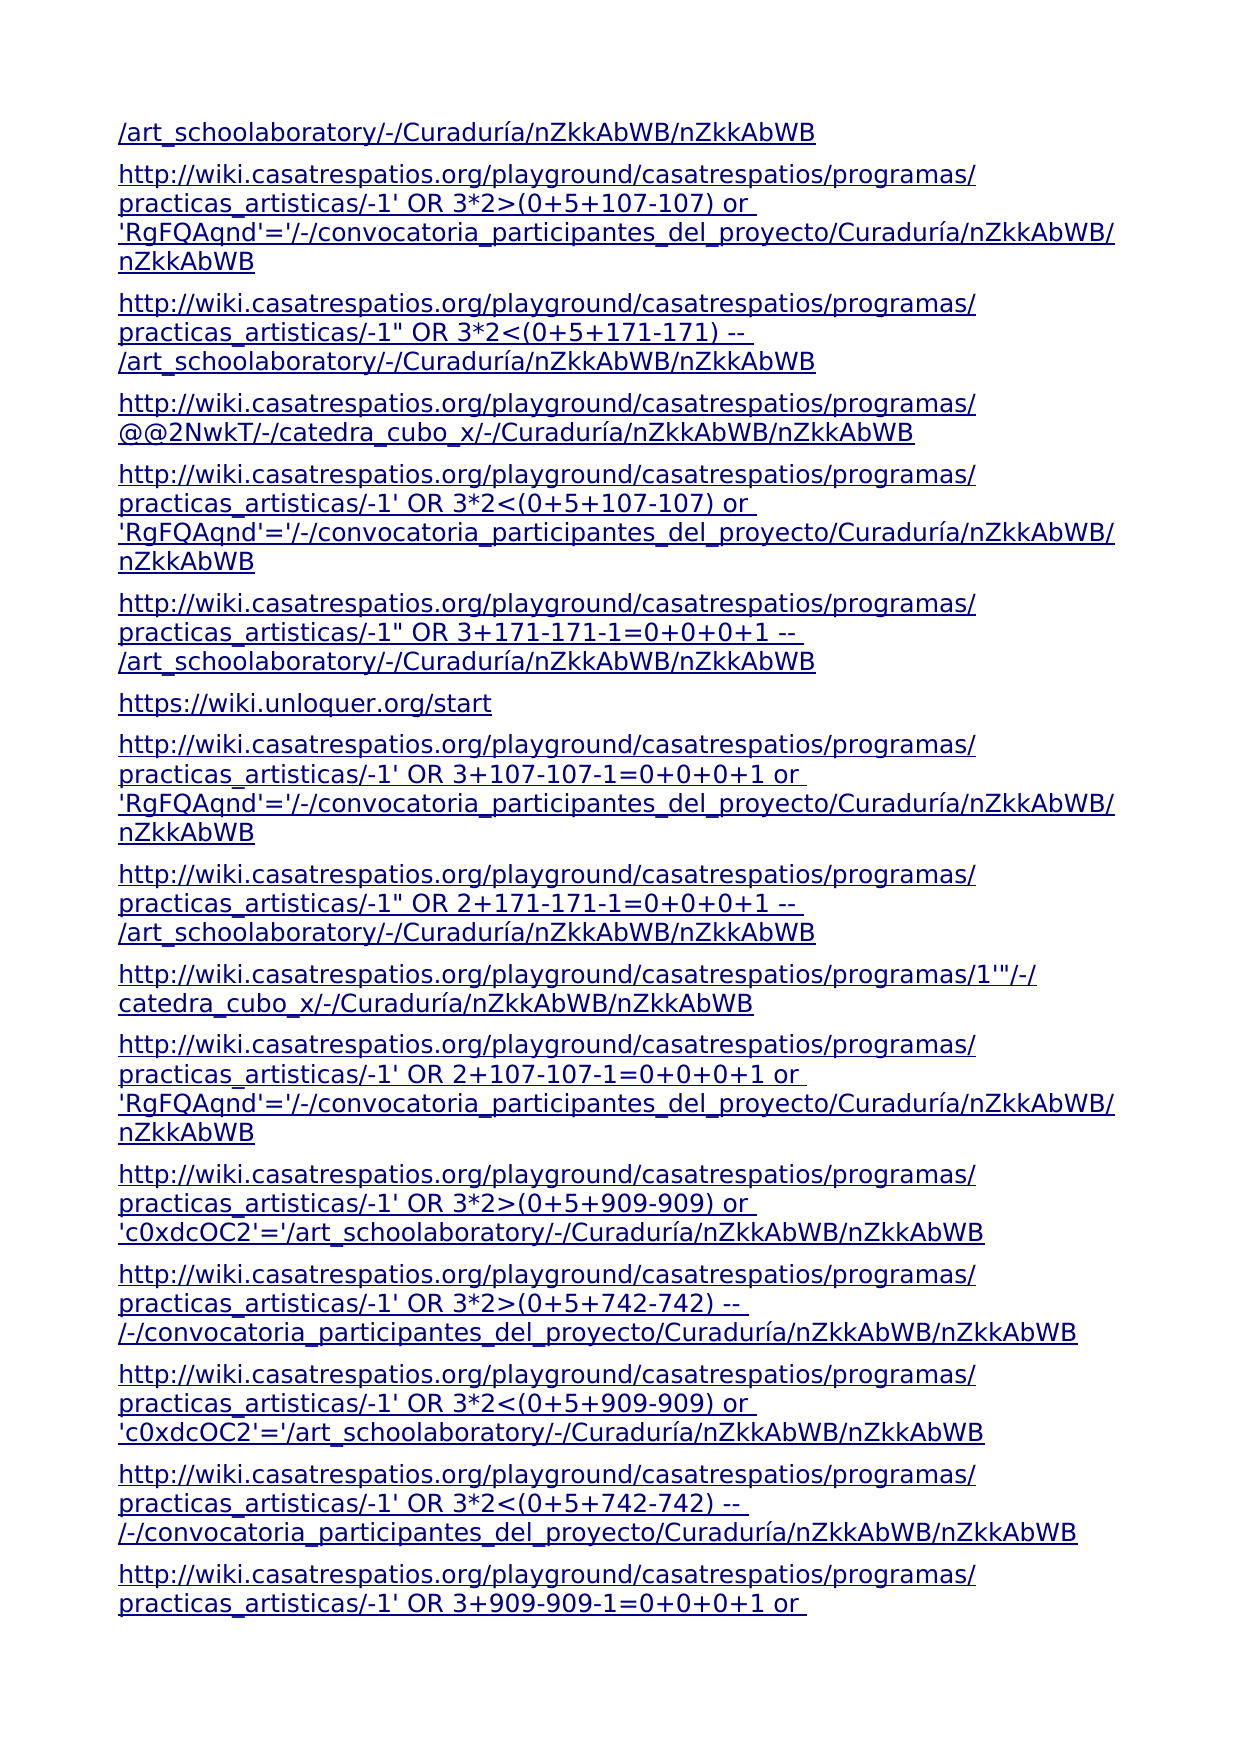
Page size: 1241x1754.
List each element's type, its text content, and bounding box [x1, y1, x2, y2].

text http://wiki.casatrespatios.org/playground/casatrespatios/programas/practicas_artisticas/-1' OR 3*2<(0+5+107-107) or 'RgFQAqnd'='/-/convocatoria_participantes_del_proyecto/Curaduría/nZkkAbWB/nZkkAbWB [118, 460, 1122, 576]
text http://wiki.casatrespatios.org/playground/casatrespatios/programas/practicas_artisticas/-1' OR 3+909-909-1=0+0+0+1 or [118, 1560, 1122, 1618]
text http://wiki.casatrespatios.org/playground/casatrespatios/programas/practicas_artisticas/-1' OR 3*2<(0+5+909-909) or 'c0xdcOC2'='/art_schoolaboratory/-/Curaduría/nZkkAbWB/nZkkAbWB [118, 1360, 1122, 1447]
text http://wiki.casatrespatios.org/playground/casatrespatios/programas/practicas_artisticas/-1' OR 3*2>(0+5+107-107) or 'RgFQAqnd'='/-/convocatoria_participantes_del_proyecto/Curaduría/nZkkAbWB/nZkkAbWB [118, 160, 1122, 276]
text http://wiki.casatrespatios.org/playground/casatrespatios/programas/practicas_artisticas/-1" OR 3*2<(0+5+171-171) -- /art_schoolaboratory/-/Curaduría/nZkkAbWB/nZkkAbWB [118, 289, 1122, 376]
text http://wiki.casatrespatios.org/playground/casatrespatios/programas/practicas_artisticas/-1" OR 3+171-171-1=0+0+0+1 -- /art_schoolaboratory/-/Curaduría/nZkkAbWB/nZkkAbWB [118, 589, 1122, 676]
text -- /art_schoolaboratory/-/Curaduría/nZkkAbWB/nZkkAbWB [118, 118, 1122, 147]
text http://wiki.casatrespatios.org/playground/casatrespatios/programas/practicas_artisticas/-1' OR 3+107-107-1=0+0+0+1 or 'RgFQAqnd'='/-/convocatoria_participantes_del_proyecto/Curaduría/nZkkAbWB/nZkkAbWB [118, 731, 1122, 847]
text http://wiki.casatrespatios.org/playground/casatrespatios/programas/practicas_artisticas/-1' OR 2+107-107-1=0+0+0+1 or 'RgFQAqnd'='/-/convocatoria_participantes_del_proyecto/Curaduría/nZkkAbWB/nZkkAbWB [118, 1031, 1122, 1147]
text http://wiki.casatrespatios.org/playground/casatrespatios/programas/@@2NwkT/-/catedra_cubo_x/-/Curaduría/nZkkAbWB/nZkkAbWB [118, 389, 1122, 447]
text http://wiki.casatrespatios.org/playground/casatrespatios/programas/practicas_artisticas/-1' OR 3*2>(0+5+742-742) -- /-/convocatoria_participantes_del_proyecto/Curaduría/nZkkAbWB/nZkkAbWB [118, 1260, 1122, 1347]
text http://wiki.casatrespatios.org/playground/casatrespatios/programas/practicas_artisticas/-1" OR 2+171-171-1=0+0+0+1 -- /art_schoolaboratory/-/Curaduría/nZkkAbWB/nZkkAbWB [118, 860, 1122, 947]
text https://wiki.unloquer.org/start [118, 689, 1122, 718]
text http://wiki.casatrespatios.org/playground/casatrespatios/programas/1'"/-/catedra_cubo_x/-/Curaduría/nZkkAbWB/nZkkAbWB [118, 960, 1122, 1018]
text http://wiki.casatrespatios.org/playground/casatrespatios/programas/practicas_artisticas/-1' OR 3*2>(0+5+909-909) or 'c0xdcOC2'='/art_schoolaboratory/-/Curaduría/nZkkAbWB/nZkkAbWB [118, 1160, 1122, 1247]
text http://wiki.casatrespatios.org/playground/casatrespatios/programas/practicas_artisticas/-1' OR 3*2<(0+5+742-742) -- /-/convocatoria_participantes_del_proyecto/Curaduría/nZkkAbWB/nZkkAbWB [118, 1460, 1122, 1547]
